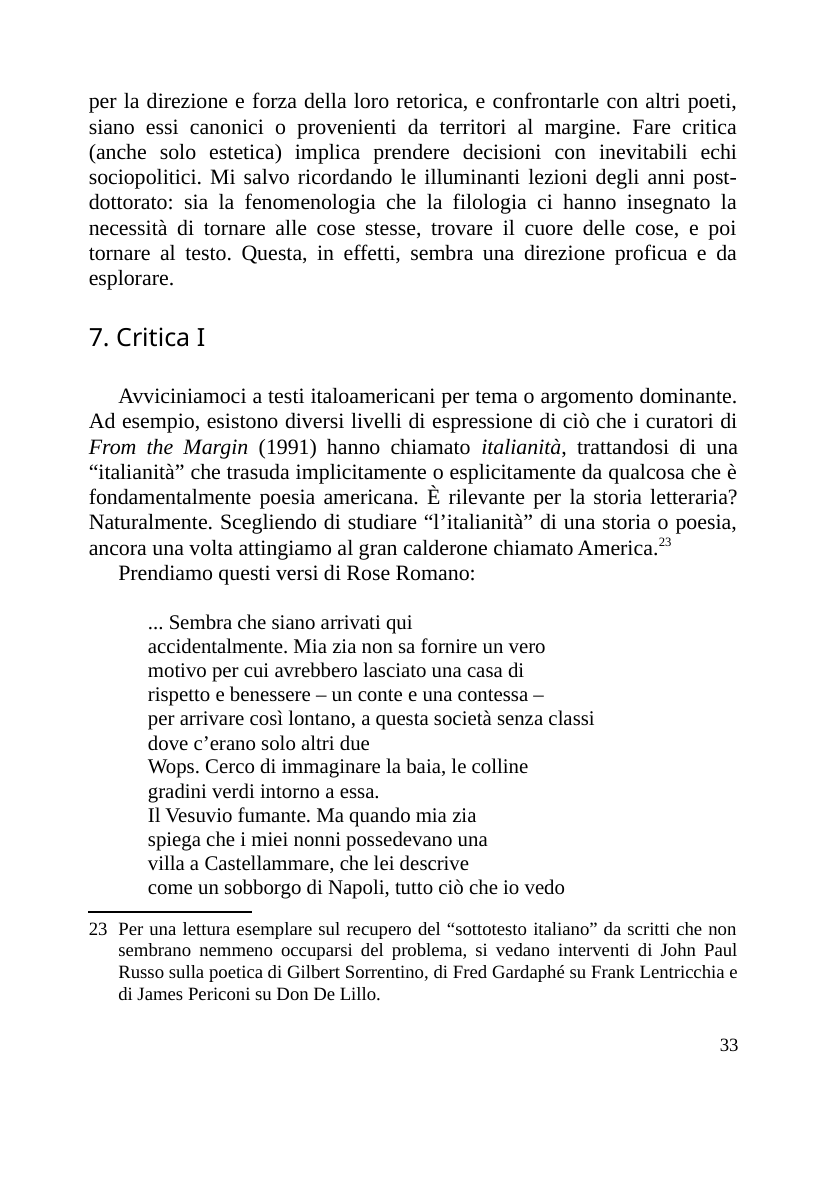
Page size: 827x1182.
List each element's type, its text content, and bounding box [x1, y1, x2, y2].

text gradini verdi intorno a essa. [148, 778, 709, 803]
text per la direzione e forza della loro retorica, e confrontarle con altri poeti, siano essi canonici o provenienti da territori al margine. Fare critica (anche solo estetica) implica prendere decisioni con inevitabili echi sociopolitici. Mi salvo ricordando le illuminanti lezioni degli anni post-dottorato: sia la fenomenologia che la filologia ci hanno insegnato la necessità di tornare alle cose stesse, trovare il cuore delle cose, e poi tornare al testo. Questa, in effetti, sembra una direzione proficua e da esplorare. [88, 88, 738, 290]
text per arrivare così lontano, a questa società senza classi [148, 706, 709, 730]
text villa a Castellammare, che lei descrive [148, 851, 709, 875]
text Il Vesuvio fumante. Ma quando mia zia [148, 803, 709, 827]
text Wops. Cerco di immaginare la baia, le colline [148, 754, 709, 778]
text accidentalmente. Mia zia non sa fornire un vero [148, 634, 709, 658]
text motivo per cui avrebbero lasciato una casa di [148, 658, 709, 682]
text Avviciniamoci a testi italoamericani per tema o argomento dominante. Ad esempio, esistono diversi livelli di espressione di ciò che i curatori di From the Margin (1991) hanno chiamato italianità, trattandosi di una “italianità” che trasuda implicitamente o esplicitamente da qualcosa che è fondamentalmente poesia americana. È rilevante per la storia letteraria? Naturalmente. Scegliendo di studiare “l’italianità” di una storia o poesia, ancora una volta attingiamo al gran calderone chiamato America. [88, 383, 738, 560]
text spiega che i miei nonni possedevano una [148, 827, 709, 851]
text come un sobborgo di Napoli, tutto ciò che io vedo [148, 875, 709, 899]
text ... Sembra che siano arrivati qui [148, 610, 709, 634]
text 7. Critica I [88, 320, 738, 354]
text rispetto e benessere – un conte e una contessa – [148, 682, 709, 706]
text Prendiamo questi versi di Rose Romano: [88, 560, 738, 585]
text Per una lettura esemplare sul recupero del “sottotesto italiano” da scritti che non sembrano nemmeno occuparsi del problema, si vedano interventi di John Paul Russo sulla poetica di Gilbert Sorrentino, di Fred Gardaphé su Frank Lentricchia e di James Periconi su Don De Lillo. [88, 918, 738, 1004]
text dove c’erano solo altri due [148, 730, 709, 754]
